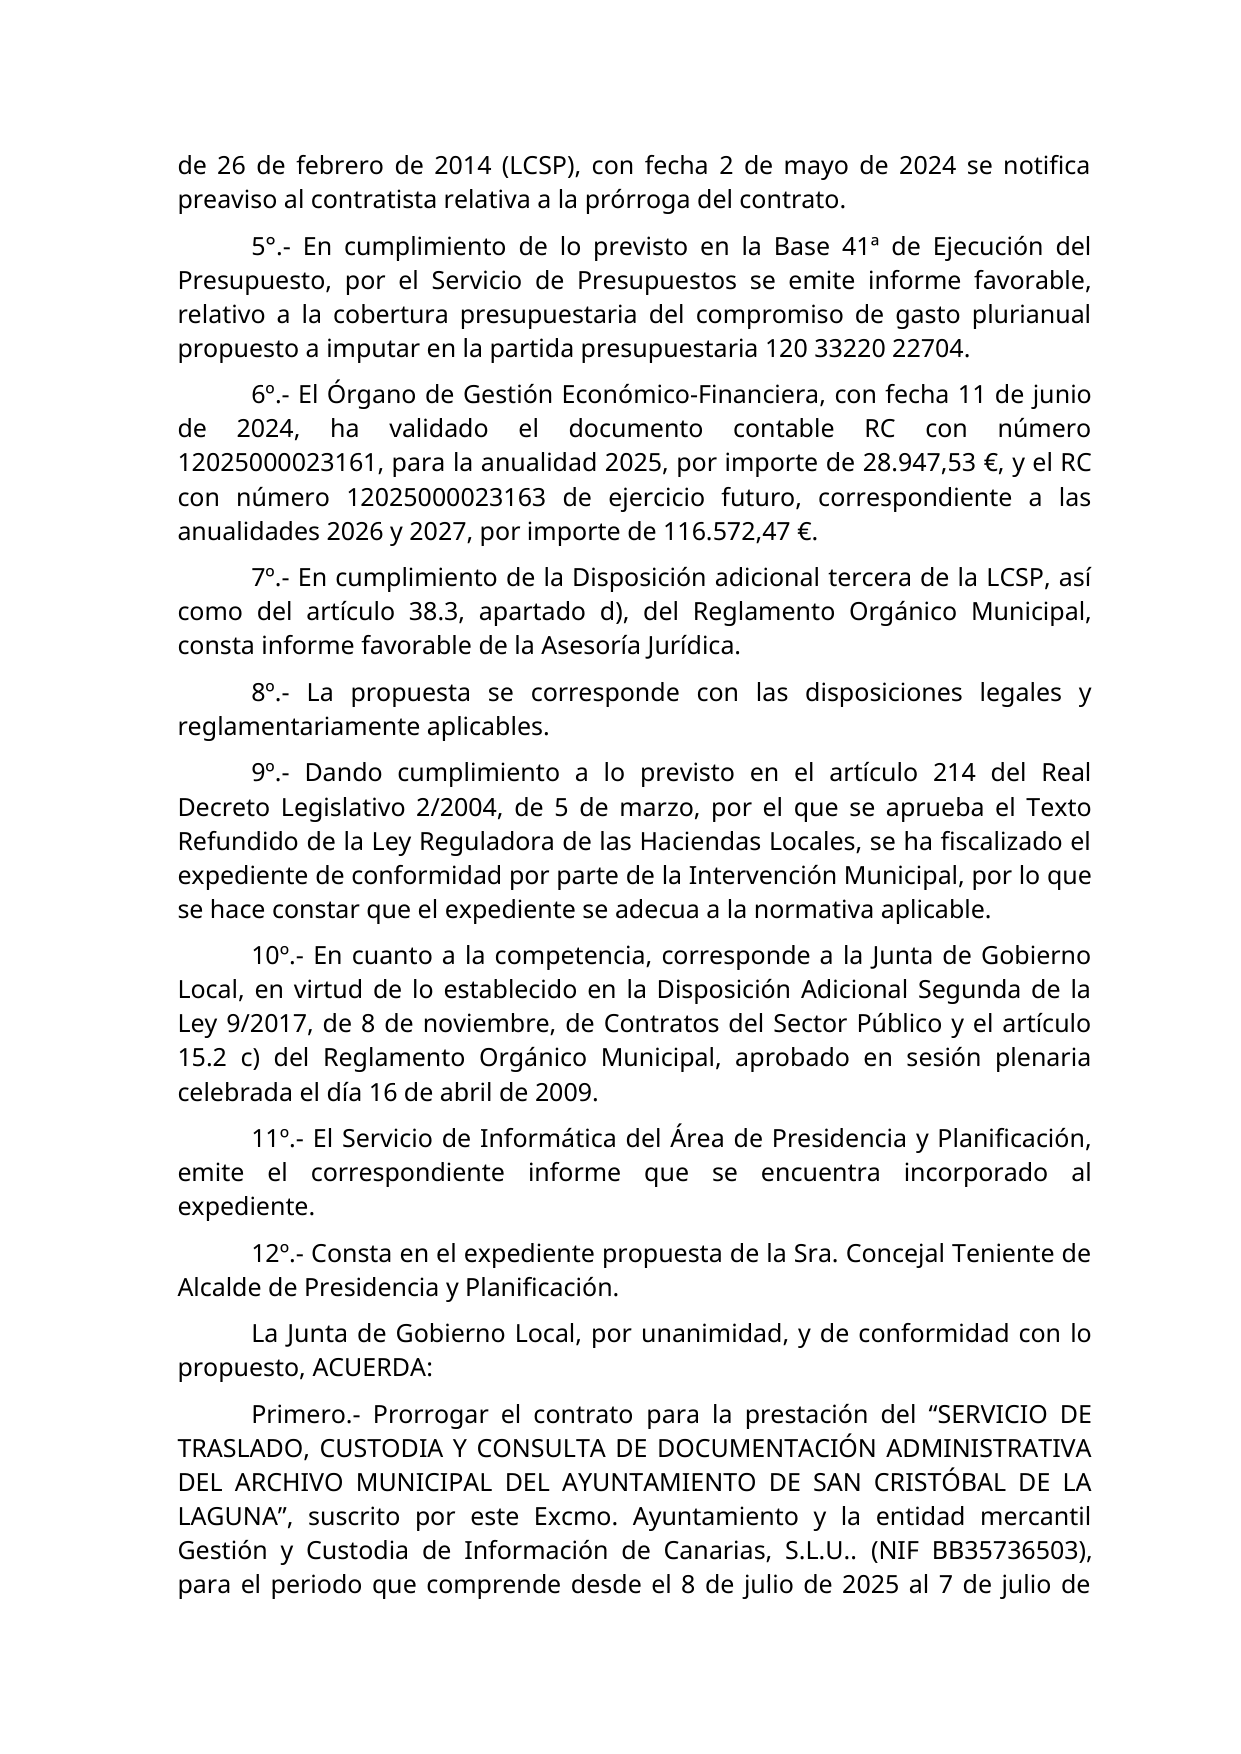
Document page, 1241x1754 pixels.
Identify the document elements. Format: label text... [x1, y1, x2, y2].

text 10º.- En cuanto a la competencia, corresponde a la Junta de Gobierno Local, en virtud de lo establecido en la Disposición Adicional Segunda de la Ley 9/2017, de 8 de noviembre, de Contratos del Sector Público y el artículo 15.2 c) del Reglamento Orgánico Municipal, aprobado en sesión plenaria celebrada el día 16 de abril de 2009. [177, 938, 1093, 1108]
text La Junta de Gobierno Local, por unanimidad, y de conformidad con lo propuesto, ACUERDA: [177, 1316, 1093, 1384]
text 11º.- El Servicio de Informática del Área de Presidencia y Planificación, emite el correspondiente informe que se encuentra incorporado al expediente. [177, 1121, 1093, 1223]
text 12º.- Consta en el expediente propuesta de la Sra. Concejal Teniente de Alcalde de Presidencia y Planificación. [177, 1235, 1093, 1303]
text 6º.- El Órgano de Gestión Económico-Financiera, con fecha 11 de junio de 2024, ha validado el documento contable RC con número 12025000023161, para la anualidad 2025, por importe de 28.947,53 €, y el RC con número 12025000023163 de ejercicio futuro, correspondiente a las anualidades 2026 y 2027, por importe de 116.572,47 €. [177, 377, 1093, 547]
text 7º.- En cumplimiento de la Disposición adicional tercera de la LCSP, así como del artículo 38.3, apartado d), del Reglamento Orgánico Municipal, consta informe favorable de la Asesoría Jurídica. [177, 560, 1093, 662]
text de 26 de febrero de 2014 (LCSP), con fecha 2 de mayo de 2024 se notifica preaviso al contratista relativa a la prórroga del contrato. [177, 148, 1093, 216]
text Primero.- Prorrogar el contrato para la prestación del “SERVICIO DE TRASLADO, CUSTODIA Y CONSULTA DE DOCUMENTACIÓN ADMINISTRATIVA DEL ARCHIVO MUNICIPAL DEL AYUNTAMIENTO DE SAN CRISTÓBAL DE LA LAGUNA”, suscrito por este Excmo. Ayuntamiento y la entidad mercantil Gestión y Custodia de Información de Canarias, S.L.U.. (NIF BB35736503), para el periodo que comprende desde el 8 de julio de 2025 al 7 de julio de [177, 1397, 1093, 1601]
text 9º.- Dando cumplimiento a lo previsto en el artículo 214 del Real Decreto Legislativo 2/2004, de 5 de marzo, por el que se aprueba el Texto Refundido de la Ley Reguladora de las Haciendas Locales, se ha fiscalizado el expediente de conformidad por parte de la Intervención Municipal, por lo que se hace constar que el expediente se adecua a la normativa aplicable. [177, 755, 1093, 925]
text 8º.- La propuesta se corresponde con las disposiciones legales y reglamentariamente aplicables. [177, 674, 1093, 743]
text 5°.- En cumplimiento de lo previsto en la Base 41ª de Ejecución del Presupuesto, por el Servicio de Presupuestos se emite informe favorable, relativo a la cobertura presupuestaria del compromiso de gasto plurianual propuesto a imputar en la partida presupuestaria 120 33220 22704. [177, 228, 1093, 364]
